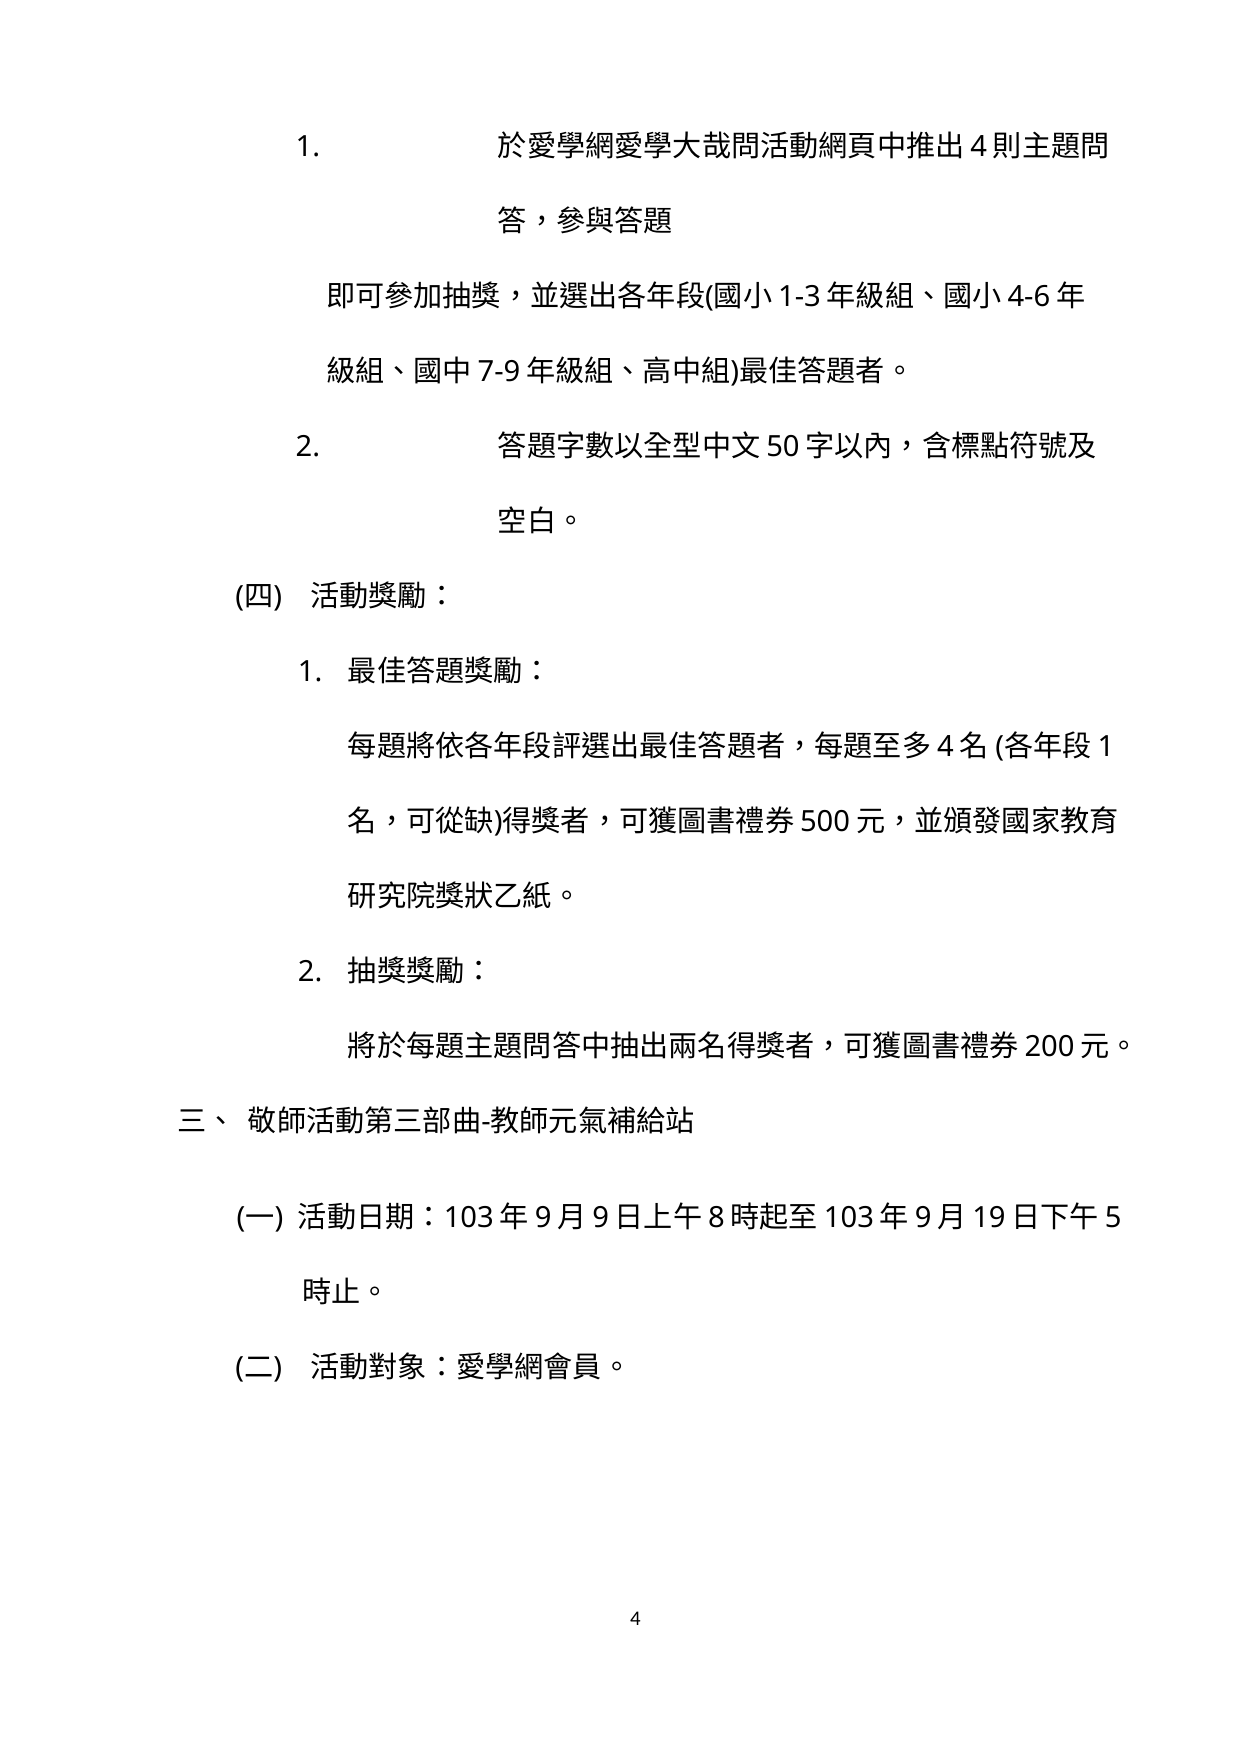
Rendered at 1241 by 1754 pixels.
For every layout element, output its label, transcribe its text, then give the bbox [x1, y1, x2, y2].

text 級組、國中7-9年級組、高中組)最佳答題者。 [295, 332, 1122, 407]
list 於愛學網愛學大哉問活動網頁中推出4則主題問答，參與答題 [295, 107, 1122, 257]
list 活動日期：103年9月9日上午8時起至103年9月19日下午5 [236, 1177, 1122, 1252]
text 將於每題主題問答中抽出兩名得獎者，可獲圖書禮券200元。 [348, 1007, 1122, 1082]
list 抽獎獎勵： [298, 932, 1122, 1007]
list 活動獎勵： [235, 557, 1122, 632]
text 即可參加抽獎，並選出各年段(國小1-3年級組、國小4-6年 [295, 257, 1122, 332]
list 最佳答題獎勵： [298, 632, 1122, 707]
list 答題字數以全型中文50字以內，含標點符號及空白。 [295, 407, 1122, 557]
list 敬師活動第三部曲-教師元氣補給站 [177, 1082, 1122, 1157]
list 活動對象：愛學網會員。 [235, 1327, 1122, 1402]
text 時止。 [273, 1252, 1122, 1327]
text 每題將依各年段評選出最佳答題者，每題至多4名 (各年段1名，可從缺)得獎者，可獲圖書禮券500元，並頒發國家教育研究院獎狀乙紙。 [348, 707, 1122, 932]
